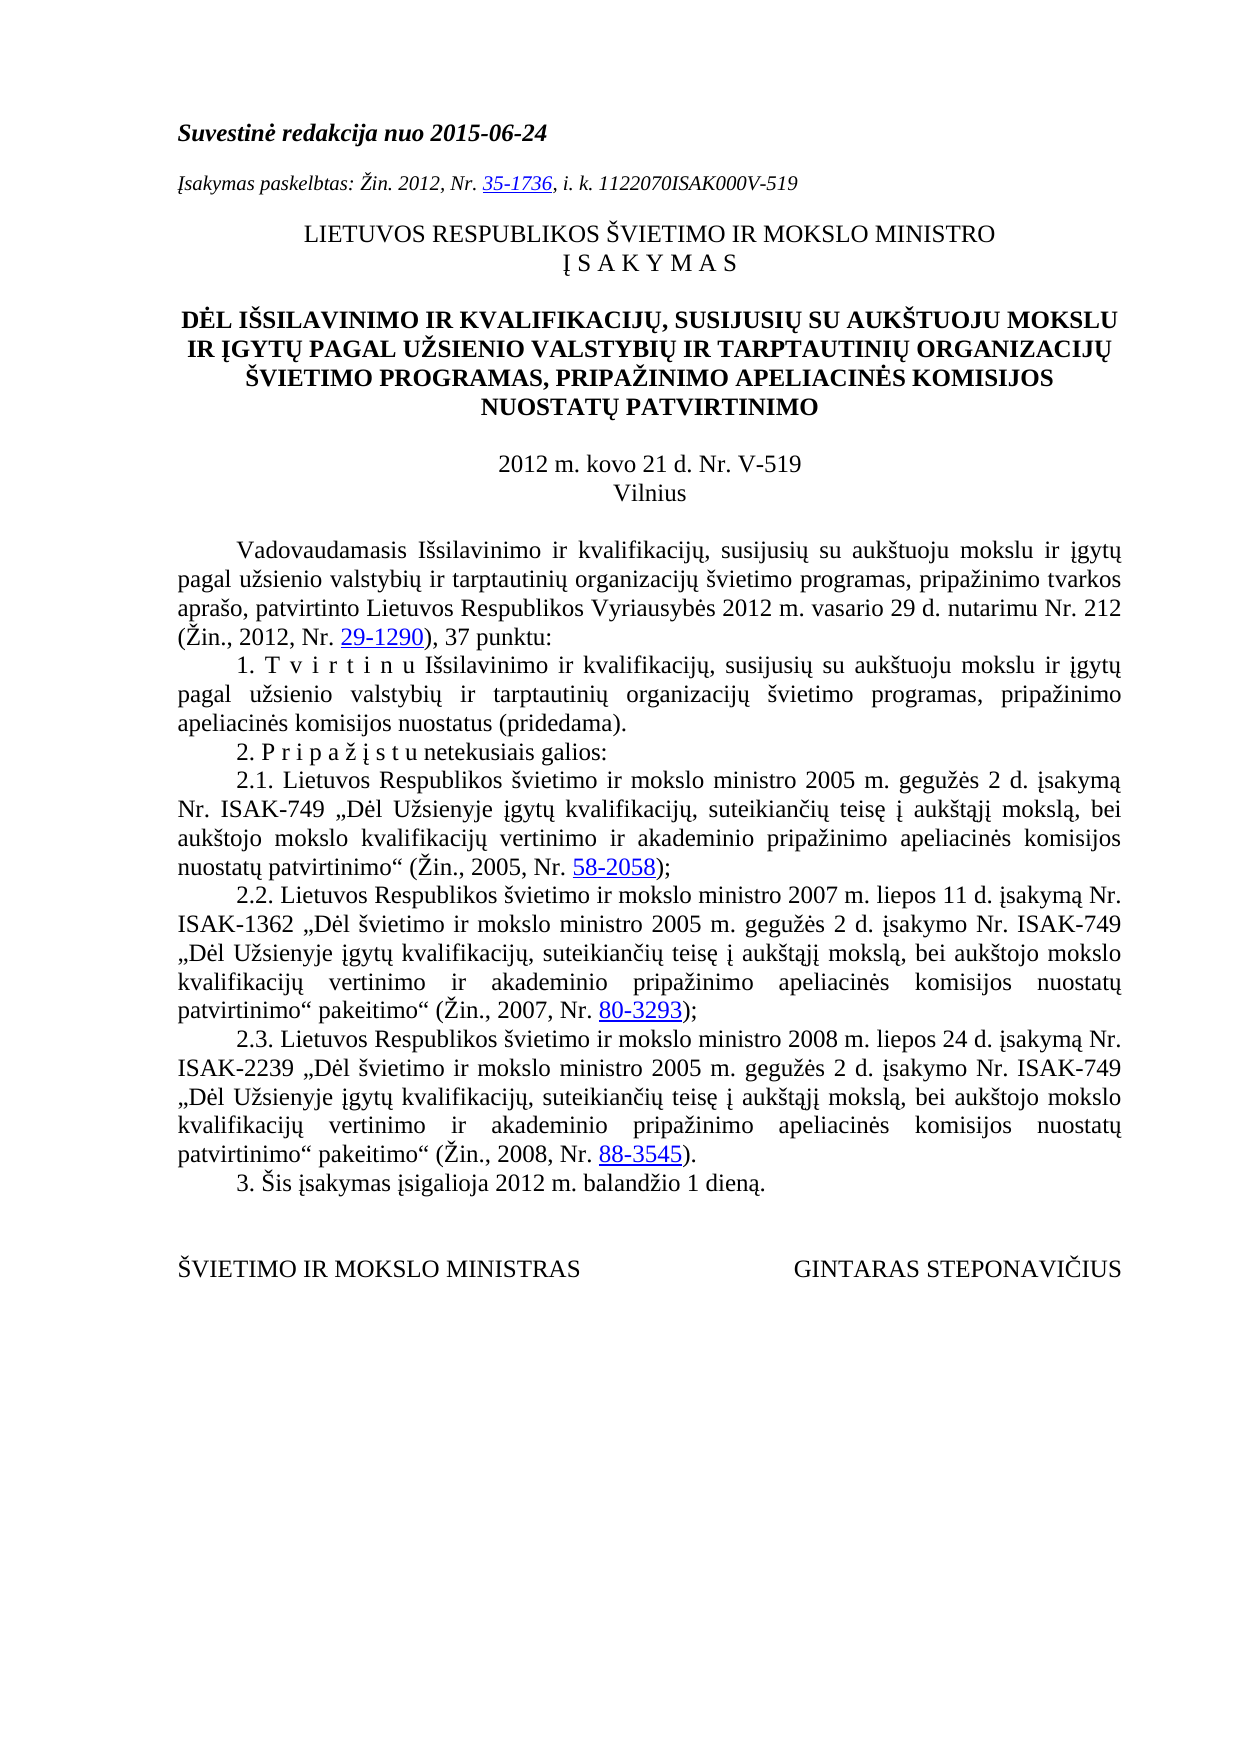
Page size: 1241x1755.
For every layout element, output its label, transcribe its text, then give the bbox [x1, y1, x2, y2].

text 2012 m. kovo 21 d. Nr. V-519 [177, 449, 1122, 478]
text 2.3. Lietuvos Respublikos švietimo ir mokslo ministro 2008 m. liepos 24 d. įsakymą Nr. ISAK-2239 „Dėl švietimo ir mokslo ministro 2005 m. gegužės 2 d. įsakymo Nr. ISAK-749 „Dėl užsienyje įgytų kvalifikacijų, suteikiančių teisę į aukštąjį mokslą, bei aukštojo mokslo kvalifikacijų vertinimo ir akademinio pripažinimo apeliacinės komisijos nuostatų patvirtinimo“ pakeitimo“ (Žin., 2008, Nr. 88-3545). [177, 1024, 1122, 1168]
text Vilnius [177, 478, 1122, 507]
text 3. Šis įsakymas įsigalioja 2012 m. balandžio 1 dieną. [177, 1168, 1122, 1197]
text 2. P r i p a ž į s t u netekusiais galios: [177, 737, 1122, 765]
text Į S A K Y M A S [177, 248, 1122, 277]
text Suvestinė redakcija nuo 2015-06-24 [177, 118, 1122, 147]
text 2.1. Lietuvos Respublikos švietimo ir mokslo ministro 2005 m. gegužės 2 d. įsakymą Nr. ISAK-749 „Dėl Užsienyje įgytų kvalifikacijų, suteikiančių teisę į aukštąjį mokslą, bei aukštojo mokslo kvalifikacijų vertinimo ir akademinio pripažinimo apeliacinės komisijos nuostatų patvirtinimo“ (Žin., 2005, Nr. 58-2058); [177, 765, 1122, 880]
text Vadovaudamasis Išsilavinimo ir kvalifikacijų, susijusių su aukštuoju mokslu ir įgytų pagal užsienio valstybių ir tarptautinių organizacijų švietimo programas, pripažinimo tvarkos aprašo, patvirtinto Lietuvos Respublikos Vyriausybės 2012 m. vasario 29 d. nutarimu Nr. 212 (Žin., 2012, Nr. 29-1290), 37 punktu: [177, 535, 1122, 650]
text Įsakymas paskelbtas: Žin. 2012, Nr. 35-1736, i. k. 1122070ISAK000V-519 [177, 171, 1122, 195]
text 2.2. Lietuvos Respublikos švietimo ir mokslo ministro 2007 m. liepos 11 d. įsakymą Nr. ISAK-1362 „Dėl švietimo ir mokslo ministro 2005 m. gegužės 2 d. įsakymo Nr. ISAK-749 „Dėl Užsienyje įgytų kvalifikacijų, suteikiančių teisę į aukštąjį mokslą, bei aukštojo mokslo kvalifikacijų vertinimo ir akademinio pripažinimo apeliacinės komisijos nuostatų patvirtinimo“ pakeitimo“ (Žin., 2007, Nr. 80-3293); [177, 880, 1122, 1024]
text LIETUVOS RESPUBLIKOS ŠVIETIMO IR MOKSLO MINISTRO [177, 219, 1122, 248]
text DĖL IŠSILAVINIMO IR KVALIFIKACIJŲ, SUSIJUSIŲ SU AUKŠTUOJU MOKSLU IR ĮGYTŲ PAGAL UŽSIENIO VALSTYBIŲ IR TARPTAUTINIŲ ORGANIZACIJŲ ŠVIETIMO PROGRAMAS, PRIPAŽINIMO APELIACINĖS KOMISIJOS NUOSTATŲ PATVIRTINIMO [177, 305, 1122, 420]
text Švietimo ir mokslo ministras Gintaras Steponavičius [177, 1254, 1122, 1283]
text 1. T v i r t i n u Išsilavinimo ir kvalifikacijų, susijusių su aukštuoju mokslu ir įgytų pagal užsienio valstybių ir tarptautinių organizacijų švietimo programas, pripažinimo apeliacinės komisijos nuostatus (pridedama). [177, 650, 1122, 737]
